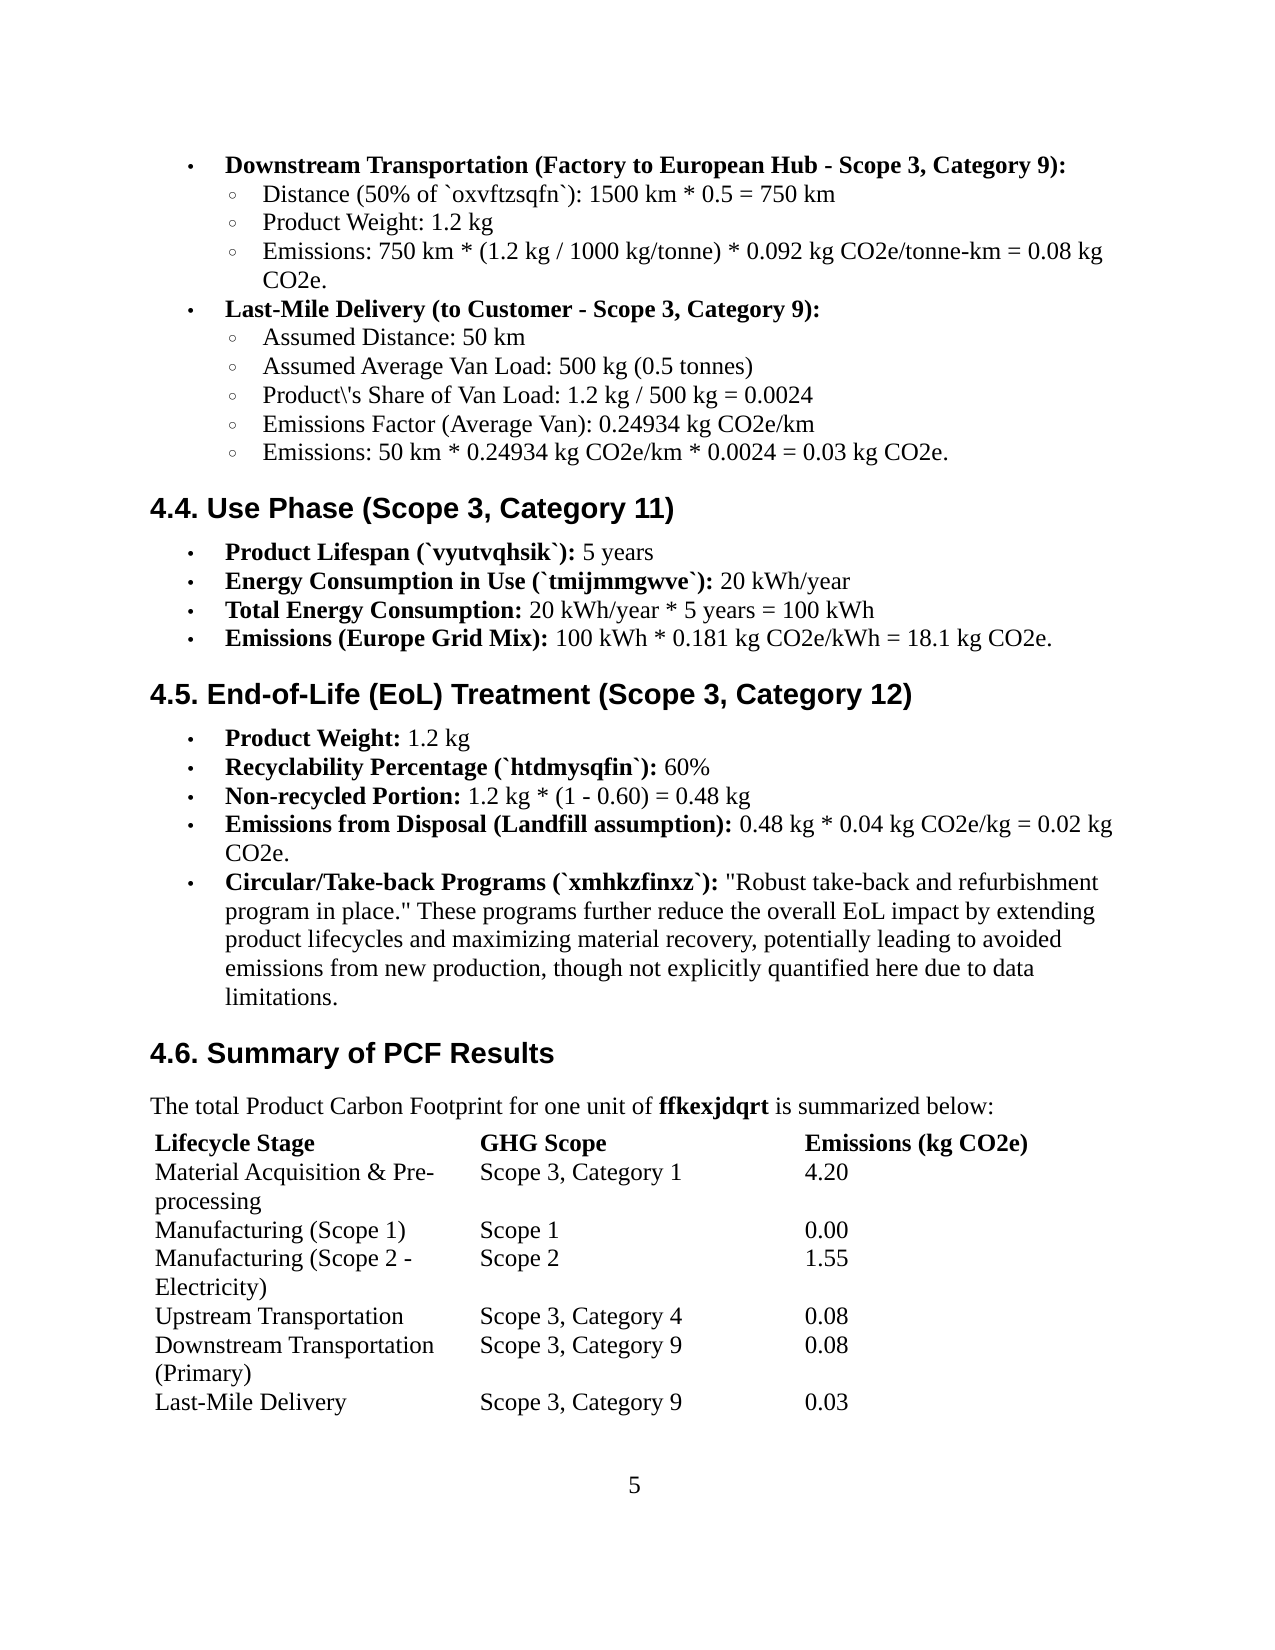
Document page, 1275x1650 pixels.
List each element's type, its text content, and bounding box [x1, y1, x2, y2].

list Distance (50% of `oxvftzsqfn`): 1500 km * 0.5 = 750 km [225, 179, 1125, 207]
list Emissions Factor (Average Van): 0.24934 kg CO2e/km [225, 409, 1125, 437]
list Product Weight: 1.2 kg [225, 207, 1125, 236]
table_cell Manufacturing (Scope 1) [150, 1215, 475, 1243]
table_cell Manufacturing (Scope 2 - Electricity) [150, 1244, 475, 1301]
table_cell Scope 3, Category 9 [475, 1387, 800, 1416]
list Product Weight: 1.2 kg [187, 723, 1125, 752]
table_cell Scope 3, Category 1 [475, 1157, 800, 1215]
list Emissions: 750 km * (1.2 kg / 1000 kg/tonne) * 0.092 kg CO2e/tonne-km = 0.08 kg CO2e. [225, 236, 1125, 294]
list Recyclability Percentage (`htdmysqfin`): 60% [187, 752, 1125, 781]
table_cell 4.20 [800, 1157, 1125, 1215]
table_cell Upstream Transportation [150, 1301, 475, 1330]
list Assumed Distance: 50 km [225, 322, 1125, 351]
table_cell Last-Mile Delivery [150, 1387, 475, 1416]
list Emissions: 50 km * 0.24934 kg CO2e/km * 0.0024 = 0.03 kg CO2e. [225, 437, 1125, 466]
list Assumed Average Van Load: 500 kg (0.5 tonnes) [225, 351, 1125, 380]
table_cell 0.08 [800, 1301, 1125, 1330]
table_cell Scope 3, Category 4 [475, 1301, 800, 1330]
subtitle 4.5. End-of-Life (EoL) Treatment (Scope 3, Category 12) [150, 677, 1125, 711]
table_cell Scope 1 [475, 1215, 800, 1243]
subtitle 4.4. Use Phase (Scope 3, Category 11) [150, 491, 1125, 525]
text The total Product Carbon Footprint for one unit of ffkexjdqrt is summarized below: [150, 1091, 1125, 1119]
list Total Energy Consumption: 20 kWh/year * 5 years = 100 kWh [187, 595, 1125, 623]
table_cell 0.03 [800, 1387, 1125, 1416]
table_header Emissions (kg CO2e) [800, 1129, 1125, 1157]
table_cell Scope 2 [475, 1244, 800, 1301]
subtitle 4.6. Summary of PCF Results [150, 1036, 1125, 1069]
list Non-recycled Portion: 1.2 kg * (1 - 0.60) = 0.48 kg [187, 781, 1125, 809]
table_cell Downstream Transportation (Primary) [150, 1330, 475, 1387]
table_cell Material Acquisition & Pre-processing [150, 1157, 475, 1215]
table_cell 0.00 [800, 1215, 1125, 1243]
table_header GHG Scope [475, 1129, 800, 1157]
table_cell Scope 3, Category 9 [475, 1330, 800, 1387]
table_header Lifecycle Stage [150, 1129, 475, 1157]
list Emissions from Disposal (Landfill assumption): 0.48 kg * 0.04 kg CO2e/kg = 0.02 kg CO2e. [187, 809, 1125, 867]
list Product Lifespan (`vyutvqhsik`): 5 years [187, 537, 1125, 566]
list Emissions (Europe Grid Mix): 100 kWh * 0.181 kg CO2e/kWh = 18.1 kg CO2e. [187, 623, 1125, 652]
table_cell 0.08 [800, 1330, 1125, 1387]
list Last-Mile Delivery (to Customer - Scope 3, Category 9): [187, 294, 1125, 322]
list Product\'s Share of Van Load: 1.2 kg / 500 kg = 0.0024 [225, 380, 1125, 409]
table_cell 1.55 [800, 1244, 1125, 1301]
list Circular/Take-back Programs (`xmhkzfinxz`): "Robust take-back and refurbishment program in place." These programs further reduce the overall EoL impact by extending product lifecycles and maximizing material recovery, potentially leading to avoided emissions from new production, though not explicitly quantified here due to data limitations. [187, 867, 1125, 1011]
list Downstream Transportation (Factory to European Hub - Scope 3, Category 9): [187, 150, 1125, 179]
list Energy Consumption in Use (`tmijmmgwve`): 20 kWh/year [187, 566, 1125, 595]
